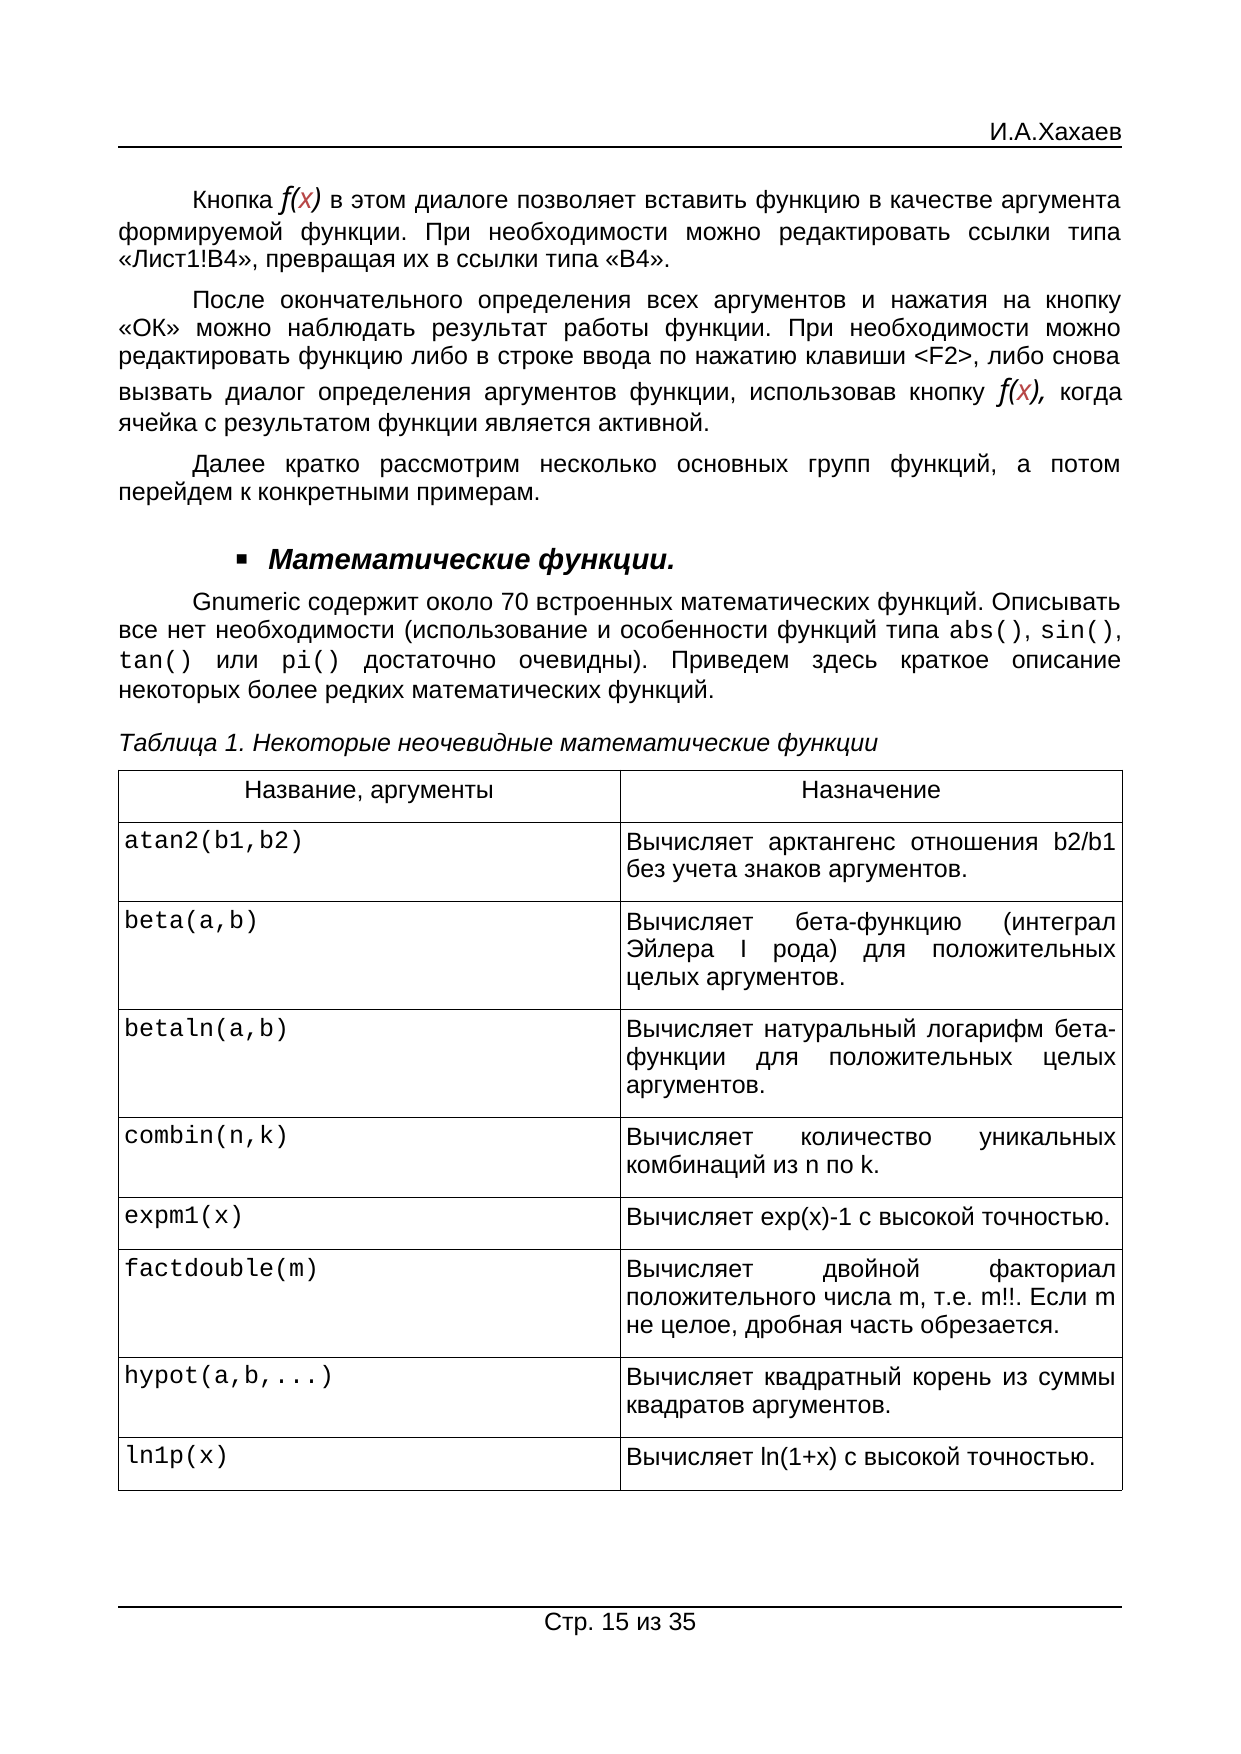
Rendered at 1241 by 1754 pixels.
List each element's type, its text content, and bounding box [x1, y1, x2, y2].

table_cell combin(n,k) [119, 1118, 620, 1197]
table_cell Вычисляет двойной факториал положительного числа m, т.е. m!!. Если m не целое, дробная часть обрезается. [621, 1250, 1122, 1357]
table_cell Вычисляет арктангенс отношения b2/b1 без учета знаков аргументов. [621, 823, 1122, 901]
table_cell factdouble(m) [119, 1250, 620, 1357]
text Кнопка f(x) в этом диалоге позволяет вставить функцию в качестве аргумента формируемой функции. При необходимости можно редактировать ссылки типа «Лист1!B4», превращая их в ссылки типа «B4». [118, 178, 1122, 273]
table_cell Вычисляет количество уникальных комбинаций из n по k. [621, 1118, 1122, 1197]
text Gnumeric содержит около 70 встроенных математических функций. Описывать все нет необходимости (использование и особенности функций типа abs(), sin(), tan() или pi() достаточно очевидны). Приведем здесь краткое описание некоторых более редких математических функций. [118, 588, 1122, 704]
table_cell ln1p(x) [119, 1438, 620, 1489]
text Таблица 1. Некоторые неочевидные математические функции [118, 729, 1122, 757]
table_cell Вычисляет exp(x)-1 с высокой точностью. [621, 1198, 1122, 1249]
table_cell betaln(a,b) [119, 1010, 620, 1117]
table_cell Вычисляет натуральный логарифм бета-функции для положительных целых аргументов. [621, 1010, 1122, 1117]
table_header Название, аргументы [119, 771, 620, 822]
table_cell atan2(b1,b2) [119, 823, 620, 901]
table_cell hypot(a,b,...) [119, 1358, 620, 1437]
table_cell Вычисляет квадратный корень из суммы квадратов аргументов. [621, 1358, 1122, 1437]
table_cell Вычисляет ln(1+x) с высокой точностью. [621, 1438, 1122, 1489]
table_header Назначение [621, 771, 1122, 822]
text Далее кратко рассмотрим несколько основных групп функций, а потом перейдем к конкретными примерам. [118, 449, 1122, 505]
table_cell expm1(x) [119, 1198, 620, 1249]
text После окончательного определения всех аргументов и нажатия на кнопку «ОК» можно наблюдать результат работы функции. При необходимости можно редактировать функцию либо в строке ввода по нажатию клавиши <F2>, либо снова вызвать диалог определения аргументов функции, использовав кнопку f(x), когда ячейка с результатом функции является активной. [118, 286, 1122, 437]
table_cell beta(a,b) [119, 902, 620, 1009]
subtitle Математические функции. [231, 543, 1122, 576]
table_cell Вычисляет бета-функцию (интеграл Эйлера I рода) для положительных целых аргументов. [621, 902, 1122, 1009]
